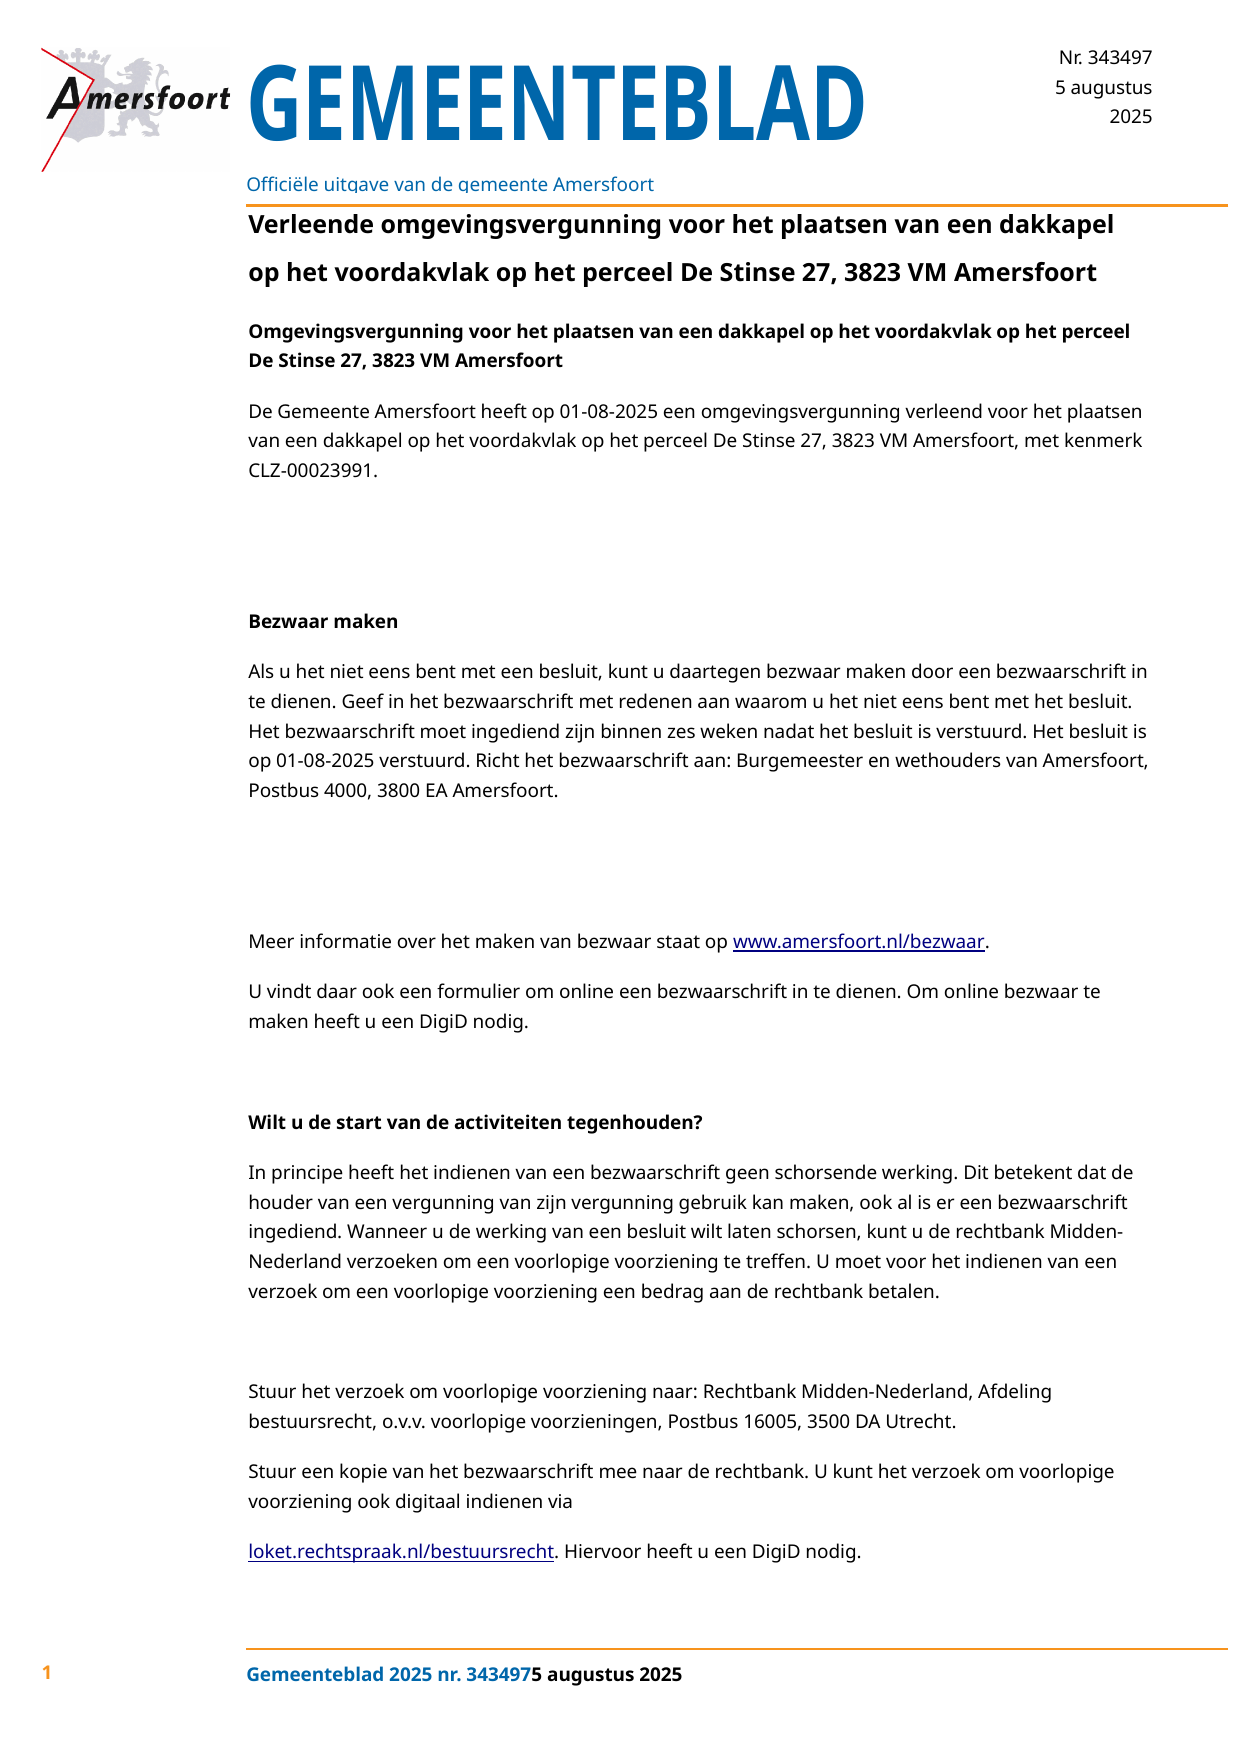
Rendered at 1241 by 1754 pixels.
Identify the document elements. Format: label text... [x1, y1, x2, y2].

text Verleende omgevingsvergunning voor het plaatsen van een dakkapel op het voordakvlak op het perceel De Stinse 27, 3823 VM Amersfoort [248, 207, 1152, 288]
text In principe heeft het indienen van een bezwaarschrift geen schorsende werking. Dit betekent dat de houder van een vergunning van zijn vergunning gebruik kan maken, ook al is er een bezwaarschrift ingediend. Wanneer u de werking van een besluit wilt laten schorsen, kunt u de rechtbank Midden-Nederland verzoeken om een voorlopige voorziening te treffen. U moet voor het indienen van een verzoek om een voorlopige voorziening een bedrag aan de rechtbank betalen. [248, 1159, 1152, 1304]
text loket.rechtspraak.nl/bestuursrecht. Hiervoor heeft u een DigiD nodig. [248, 1539, 1152, 1564]
text Wilt u de start van de activiteiten tegenhouden? [248, 1109, 1152, 1135]
text Stuur een kopie van het bezwaarschrift mee naar de rechtbank. U kunt het verzoek om voorlopige voorziening ook digitaal indienen via [248, 1459, 1152, 1514]
text De Gemeente Amersfoort heeft op 01-08-2025 een omgevingsvergunning verleend voor het plaatsen van een dakkapel op het voordakvlak op het perceel De Stinse 27, 3823 VM Amersfoort, met kenmerk CLZ-00023991. [248, 398, 1152, 483]
text U vindt daar ook een formulier om online een bezwaarschrift in te dienen. Om online bezwaar te maken heeft u een DigiD nodig. [248, 979, 1152, 1034]
picture [41, 47, 231, 172]
text Meer informatie over het maken van bezwaar staat op www.amersfoort.nl/bezwaar. [248, 928, 1152, 954]
text Omgevingsvergunning voor het plaatsen van een dakkapel op het voordakvlak op het perceel De Stinse 27, 3823 VM Amersfoort [248, 318, 1152, 373]
text Als u het niet eens bent met een besluit, kunt u daartegen bezwaar maken door een bezwaarschrift in te dienen. Geef in het bezwaarschrift met redenen aan waarom u het niet eens bent met het besluit. Het bezwaarschrift moet ingediend zijn binnen zes weken nadat het besluit is verstuurd. Het besluit is op 01-08-2025 verstuurd. Richt het bezwaarschrift aan: Burgemeester en wethouders van Amersfoort, Postbus 4000, 3800 EA Amersfoort. [248, 659, 1152, 803]
text Bezwaar maken [248, 608, 1152, 634]
text Stuur het verzoek om voorlopige voorziening naar: Rechtbank Midden-Nederland, Afdeling bestuursrecht, o.v.v. voorlopige voorzieningen, Postbus 16005, 3500 DA Utrecht. [248, 1379, 1152, 1434]
